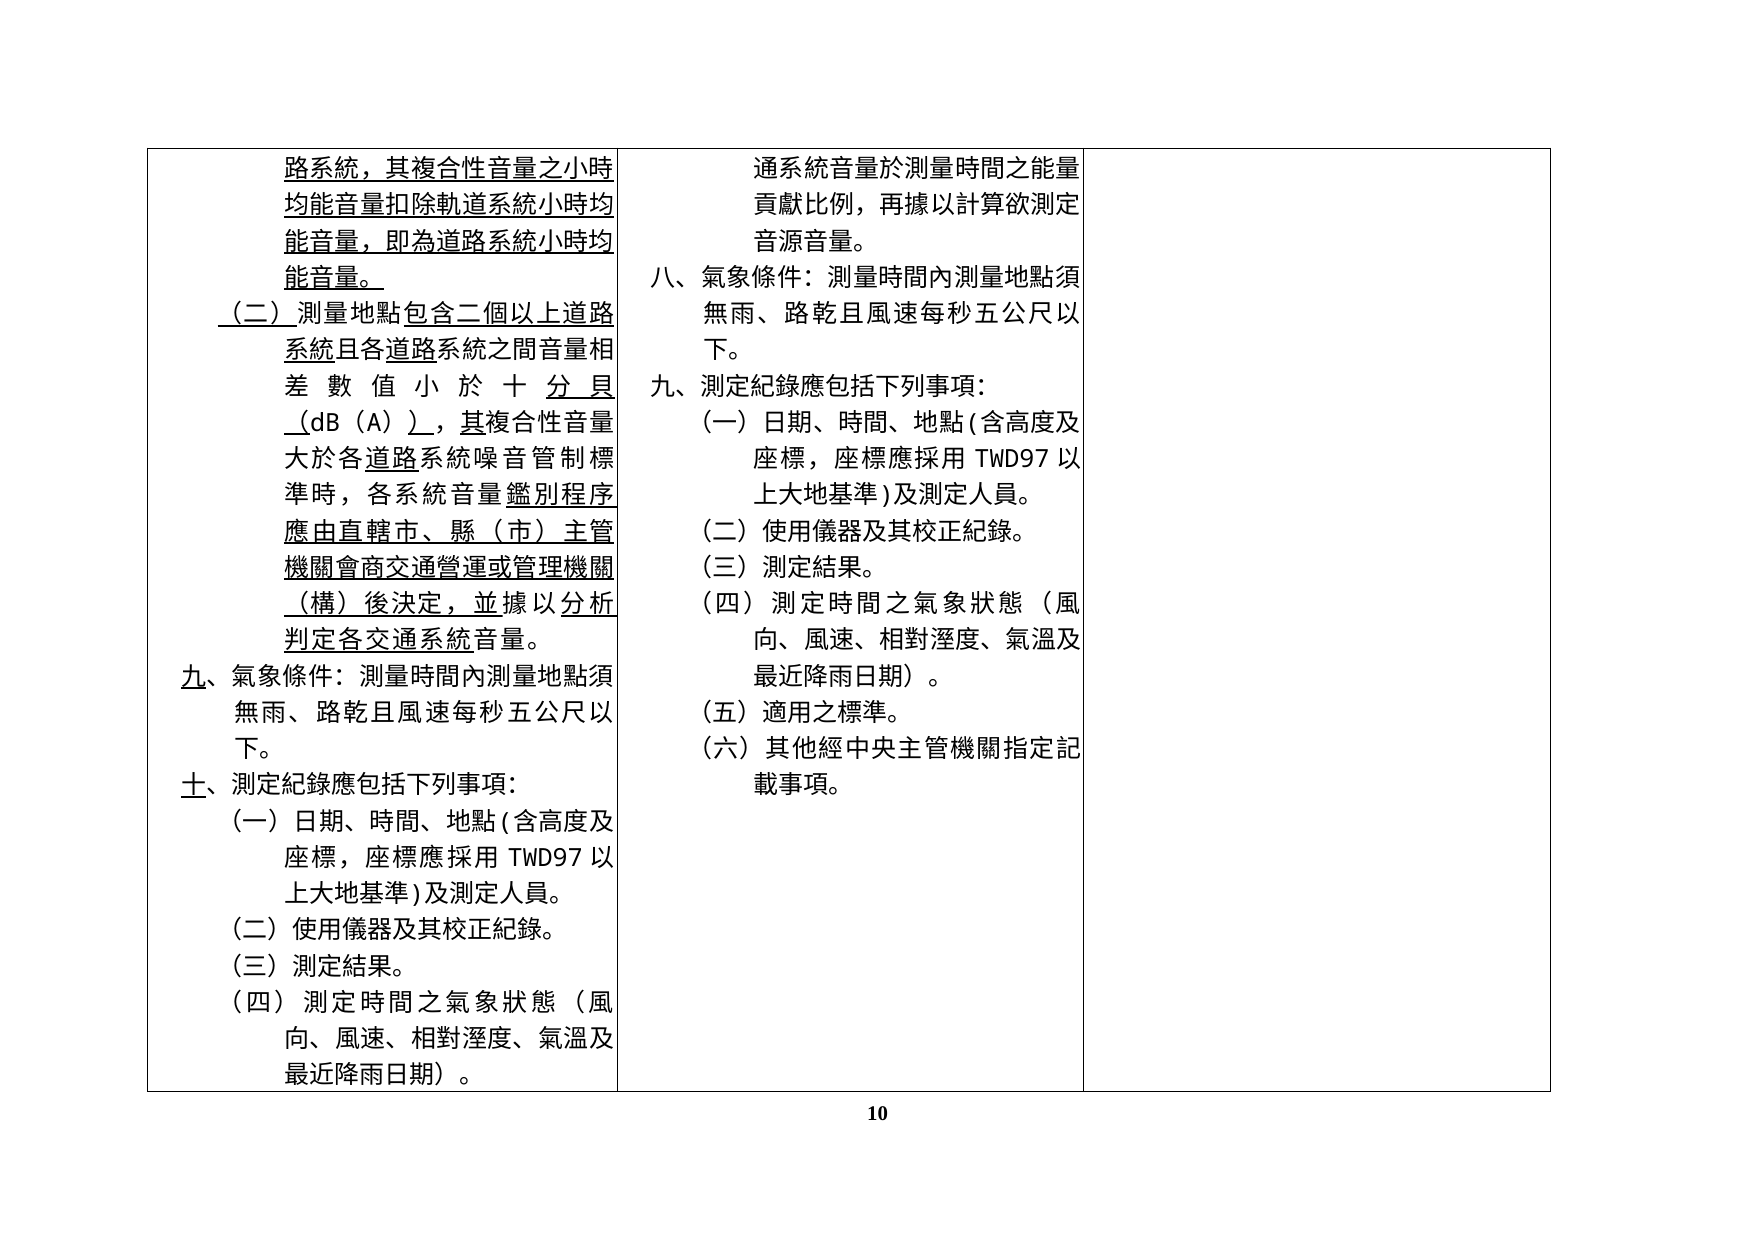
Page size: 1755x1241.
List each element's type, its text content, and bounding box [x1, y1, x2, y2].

table_cell 通系統音量於測量時間之能量貢獻比例，再據以計算欲測定音源音量。 八、氣象條件：測量時間內測量地點須無雨、路乾且風速每秒五公尺以下。 九、測定紀錄應包括下列事項： （一）日期、時間、地點(含高度及座標，座標應採用TWD97以上大地基準)及測定人員。 （二）使用儀器及其校正紀錄。 （三）測定結果。 （四）測定時間之氣象狀態（風向、風速、相對溼度、氣溫及最近降雨日期）。 （五）適用之標準。 （六）其他經中央主管機關指定記載事項。 [618, 149, 1083, 1091]
table_cell 路系統，其複合性音量之小時均能音量扣除軌道系統小時均能音量，即為道路系統小時均能音量。 （二）測量地點包含二個以上道路系統且各道路系統之間音量相差數值小於十分貝（dB（A）），其複合性音量大於各道路系統噪音管制標準時，各系統音量鑑別程序應由直轄市、縣（市）主管機關會商交通營運或管理機關（構）後決定，並據以分析判定各交通系統音量。 九、氣象條件：測量時間內測量地點須無雨、路乾且風速每秒五公尺以下。 十、測定紀錄應包括下列事項： （一）日期、時間、地點(含高度及座標，座標應採用TWD97以上大地基準)及測定人員。 （二）使用儀器及其校正紀錄。 （三）測定結果。 （四）測定時間之氣象狀態（風向、風速、相對溼度、氣溫及最近降雨日期）。 [148, 149, 617, 1091]
table_cell [1084, 149, 1550, 1091]
